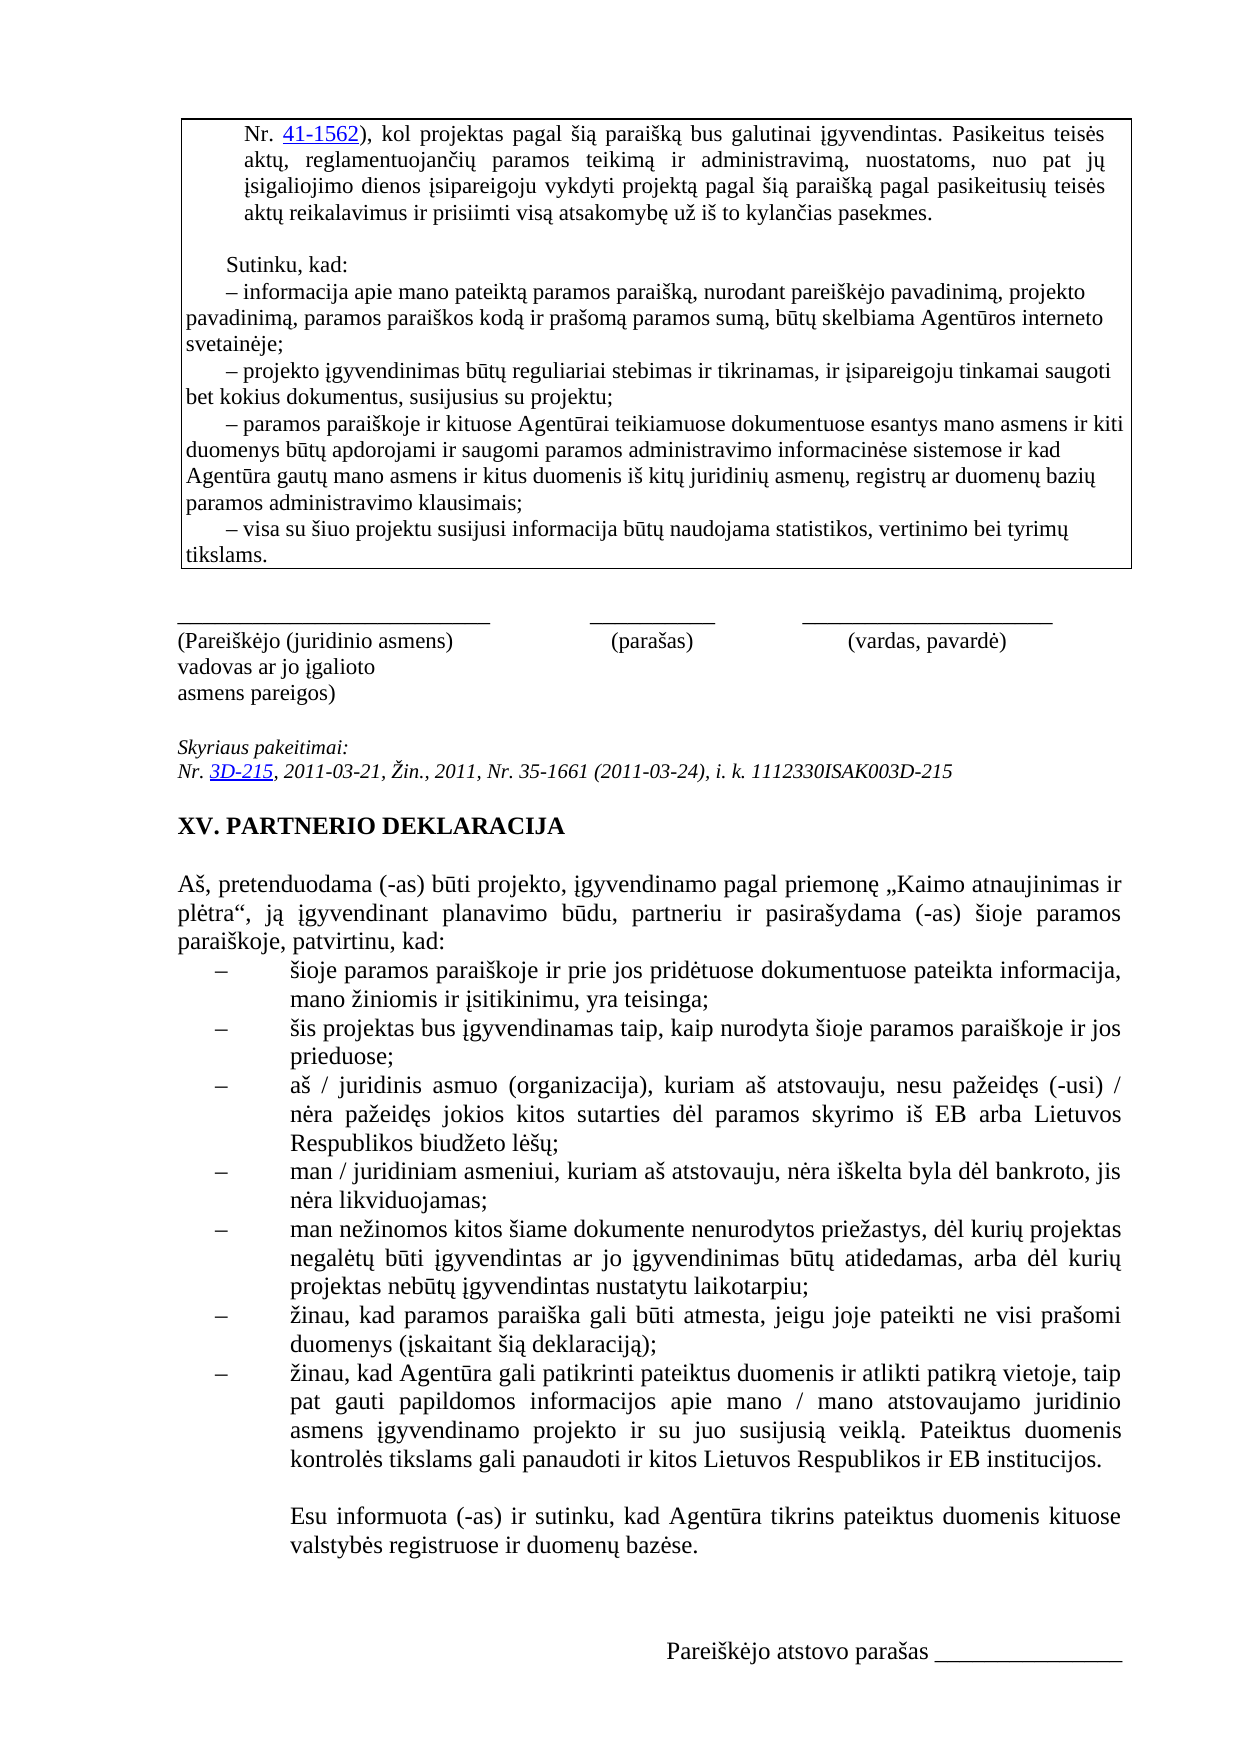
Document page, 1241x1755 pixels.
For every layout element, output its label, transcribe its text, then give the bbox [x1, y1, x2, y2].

text _________________________ __________ ____________________ [177, 598, 1122, 627]
text asmens pareigos) [177, 679, 1122, 706]
text – man / juridiniam asmeniui, kuriam aš atstovauju, nėra iškelta byla dėl bankroto, jis nėra likviduojamas; [215, 1156, 1122, 1214]
text Aš, pretenduodama (-as) būti projekto, įgyvendinamo pagal priemonę „Kaimo atnaujinimas ir plėtra“, ją įgyvendinant planavimo būdu, partneriu ir pasirašydama (-as) šioje paramos paraiškoje, patvirtinu, kad: [177, 869, 1122, 955]
text – šioje paramos paraiškoje ir prie jos pridėtuose dokumentuose pateikta informacija, mano žiniomis ir įsitikinimu, yra teisinga; [215, 955, 1122, 1013]
text Skyriaus pakeitimai: [177, 734, 1122, 759]
text – man nežinomos kitos šiame dokumente nenurodytos priežastys, dėl kurių projektas negalėtų būti įgyvendintas ar jo įgyvendinimas būtų atidedamas, arba dėl kurių projektas nebūtų įgyvendintas nustatytu laikotarpiu; [215, 1214, 1122, 1300]
table_header Nr. 41-1562), kol projektas pagal šią paraišką bus galutinai įgyvendintas. Pasikeitus teisės aktų, reglamentuojančių paramos teikimą ir administravimą, nuostatoms, nuo pat jų įsigaliojimo dienos įsipareigoju vykdyti projektą pagal šią paraišką pagal pasikeitusių teisės aktų reikalavimus ir prisiimti visą atsakomybę už iš to kylančias pasekmes. Sutinku, kad: – informacija apie mano pateiktą paramos paraišką, nurodant pareiškėjo pavadinimą, projekto pavadinimą, paramos paraiškos kodą ir prašomą paramos sumą, būtų skelbiama Agentūros interneto svetainėje; – projekto įgyvendinimas būtų reguliariai stebimas ir tikrinamas, ir įsipareigoju tinkamai saugoti bet kokius dokumentus, susijusius su projektu; – paramos paraiškoje ir kituose Agentūrai teikiamuose dokumentuose esantys mano asmens ir kiti duomenys būtų apdorojami ir saugomi paramos administravimo informacinėse sistemose ir kad Agentūra gautų mano asmens ir kitus duomenis iš kitų juridinių asmenų, registrų ar duomenų bazių paramos administravimo klausimais; – visa su šiuo projektu susijusi informacija būtų naudojama statistikos, vertinimo bei tyrimų tikslams. [182, 120, 1131, 568]
text – žinau, kad Agentūra gali patikrinti pateiktus duomenis ir atlikti patikrą vietoje, taip pat gauti papildomos informacijos apie mano / mano atstovaujamo juridinio asmens įgyvendinamo projekto ir su juo susijusią veiklą. Pateiktus duomenis kontrolės tikslams gali panaudoti ir kitos Lietuvos Respublikos ir EB institucijos. [215, 1358, 1122, 1473]
text (Pareiškėjo (juridinio asmens) (parašas) (vardas, pavardė) [177, 627, 1122, 653]
text Nr. 3D-215, 2011-03-21, Žin., 2011, Nr. 35-1661 (2011-03-24), i. k. 1112330ISAK003D-215 [177, 759, 1122, 783]
text – žinau, kad paramos paraiška gali būti atmesta, jeigu joje pateikti ne visi prašomi duomenys (įskaitant šią deklaraciją); [215, 1300, 1122, 1358]
text Esu informuota (-as) ir sutinku, kad Agentūra tikrins pateiktus duomenis kituose valstybės registruose ir duomenų bazėse. [290, 1501, 1122, 1559]
text – aš / juridinis asmuo (organizacija), kuriam aš atstovauju, nesu pažeidęs (-usi) / nėra pažeidęs jokios kitos sutarties dėl paramos skyrimo iš EB arba Lietuvos Respublikos biudžeto lėšų; [215, 1070, 1122, 1156]
text XV. PARTNERIO DEKLARACIJA [177, 811, 1122, 840]
text – šis projektas bus įgyvendinamas taip, kaip nurodyta šioje paramos paraiškoje ir jos prieduose; [215, 1013, 1122, 1070]
text vadovas ar jo įgalioto [177, 653, 1122, 679]
